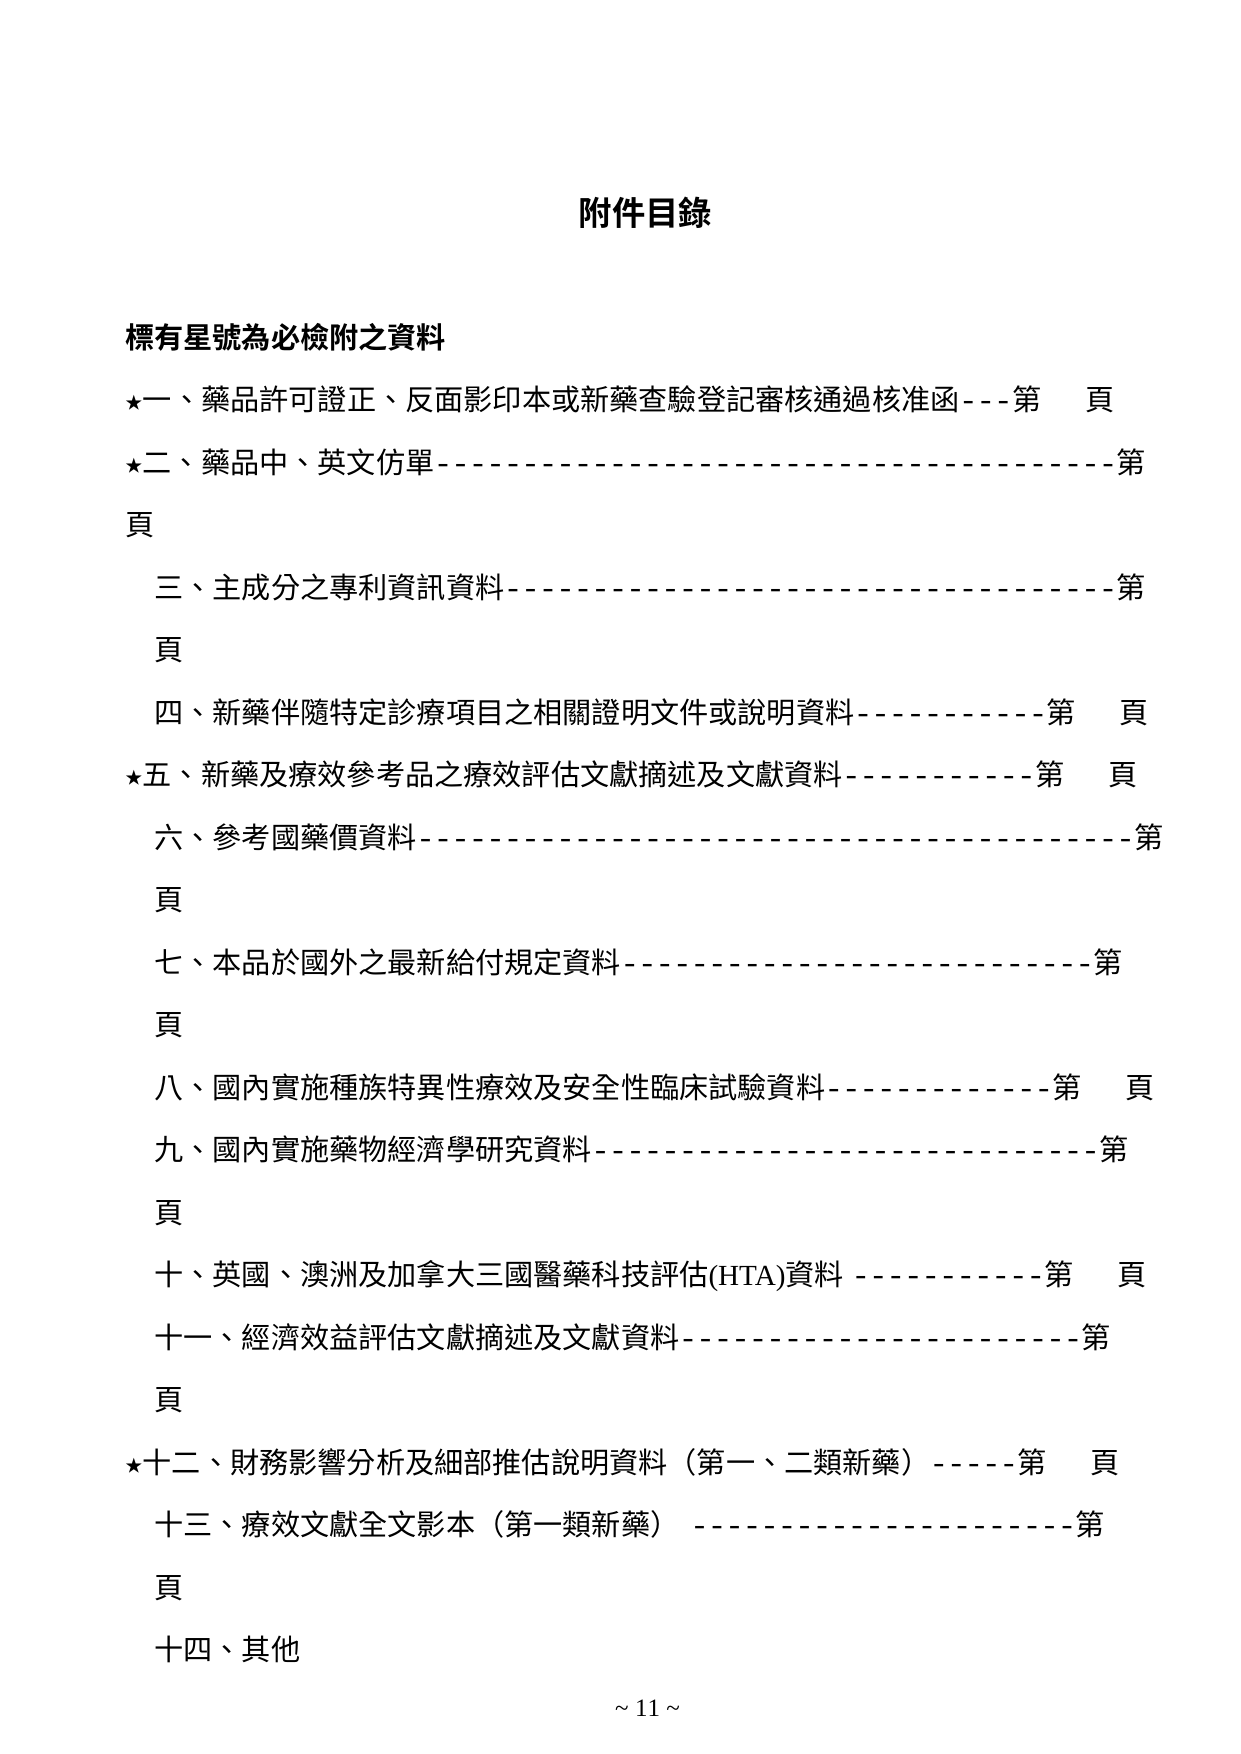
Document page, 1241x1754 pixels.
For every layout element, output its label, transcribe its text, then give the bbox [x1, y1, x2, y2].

text 十四、其他 [154, 1606, 1165, 1669]
text 八、國內實施種族特異性療效及安全性臨床試驗資料-------------第 頁 [154, 1044, 1165, 1106]
text ★一、藥品許可證正、反面影印本或新藥查驗登記審核通過核准函---第 頁 [125, 356, 1165, 419]
text 附件目錄 [125, 169, 1165, 231]
text 十三、療效文獻全文影本（第一類新藥） ----------------------第 頁 [154, 1481, 1165, 1606]
text ★五、新藥及療效參考品之療效評估文獻摘述及文獻資料-----------第 頁 [125, 731, 1165, 794]
text 三、主成分之專利資訊資料-----------------------------------第 頁 [154, 544, 1165, 669]
text 七、本品於國外之最新給付規定資料---------------------------第 頁 [154, 919, 1165, 1044]
text 六、參考國藥價資料-----------------------------------------第 頁 [154, 794, 1165, 919]
text 九、國內實施藥物經濟學研究資料-----------------------------第 頁 [154, 1106, 1165, 1231]
text 十一、經濟效益評估文獻摘述及文獻資料-----------------------第 頁 [154, 1294, 1165, 1419]
text 十、英國、澳洲及加拿大三國醫藥科技評估(HTA)資料 -----------第 頁 [154, 1231, 1165, 1294]
text 四、新藥伴隨特定診療項目之相關證明文件或說明資料-----------第 頁 [154, 669, 1165, 731]
text ★二、藥品中、英文仿單---------------------------------------第 頁 [125, 419, 1165, 544]
text ★十二、財務影響分析及細部推估說明資料（第一、二類新藥）-----第 頁 [125, 1419, 1165, 1481]
text 標有星號為必檢附之資料 [125, 294, 1165, 356]
